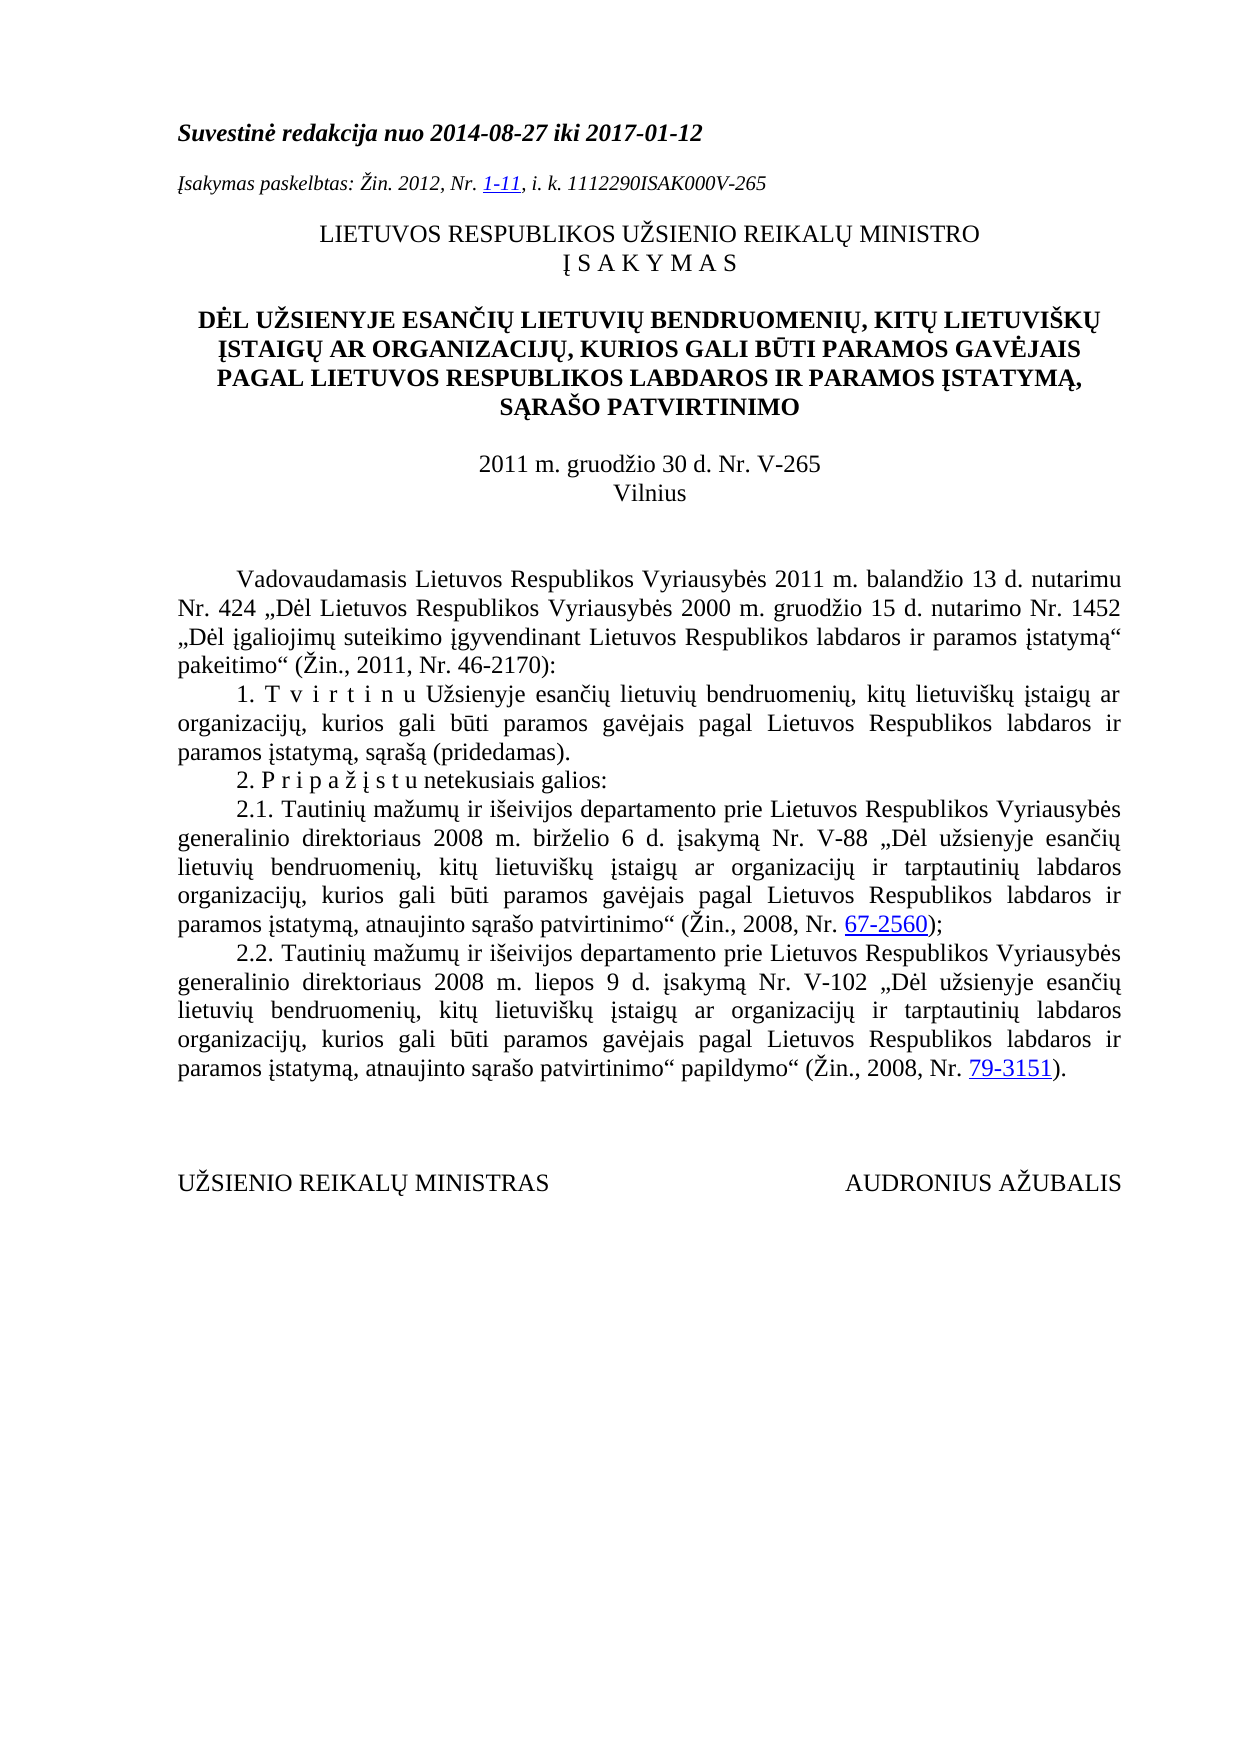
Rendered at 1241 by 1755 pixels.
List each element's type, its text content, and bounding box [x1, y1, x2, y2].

text 2. P r i p a ž į s t u netekusiais galios: [177, 765, 1122, 794]
text 2.2. Tautinių mažumų ir išeivijos departamento prie Lietuvos Respublikos Vyriausybės generalinio direktoriaus 2008 m. liepos 9 d. įsakymą Nr. V-102 „Dėl užsienyje esančių lietuvių bendruomenių, kitų lietuviškų įstaigų ar organizacijų ir tarptautinių labdaros organizacijų, kurios gali būti paramos gavėjais pagal Lietuvos Respublikos labdaros ir paramos įstatymą, atnaujinto sąrašo patvirtinimo“ papildymo“ (Žin., 2008, Nr. 79-3151). [177, 938, 1122, 1082]
text Į S A K Y M A S [177, 248, 1122, 277]
text Įsakymas paskelbtas: Žin. 2012, Nr. 1-11, i. k. 1112290ISAK000V-265 [177, 171, 1122, 195]
text Vilnius [177, 478, 1122, 507]
text Užsienio reikalų ministras Audronius Ažubalis [177, 1168, 1122, 1197]
text 2011 m. gruodžio 30 d. Nr. V-265 [177, 449, 1122, 478]
text DĖL UŽSIENYJE ESANČIŲ LIETUVIŲ BENDRUOMENIŲ, KITŲ LIETUVIŠKŲ ĮSTAIGŲ AR ORGANIZACIJŲ, KURIOS GALI BŪTI PARAMOS GAVĖJAIS PAGAL LIETUVOS RESPUBLIKOS LABDAROS IR PARAMOS ĮSTATYMĄ, SĄRAŠO PATVIRTINIMO [177, 305, 1122, 420]
text Suvestinė redakcija nuo 2014-08-27 iki 2017-01-12 [177, 118, 1122, 147]
text 1. T v i r t i n u Užsienyje esančių lietuvių bendruomenių, kitų lietuviškų įstaigų ar organizacijų, kurios gali būti paramos gavėjais pagal Lietuvos Respublikos labdaros ir paramos įstatymą, sąrašą (pridedamas). [177, 679, 1122, 765]
text LIETUVOS RESPUBLIKOS UŽSIENIO REIKALŲ MINISTRO [177, 219, 1122, 248]
text Vadovaudamasis Lietuvos Respublikos Vyriausybės 2011 m. balandžio 13 d. nutarimu Nr. 424 „Dėl Lietuvos Respublikos Vyriausybės 2000 m. gruodžio 15 d. nutarimo Nr. 1452 „Dėl įgaliojimų suteikimo įgyvendinant Lietuvos Respublikos labdaros ir paramos įstatymą“ pakeitimo“ (Žin., 2011, Nr. 46-2170): [177, 564, 1122, 679]
text 2.1. Tautinių mažumų ir išeivijos departamento prie Lietuvos Respublikos Vyriausybės generalinio direktoriaus 2008 m. birželio 6 d. įsakymą Nr. V-88 „Dėl užsienyje esančių lietuvių bendruomenių, kitų lietuviškų įstaigų ar organizacijų ir tarptautinių labdaros organizacijų, kurios gali būti paramos gavėjais pagal Lietuvos Respublikos labdaros ir paramos įstatymą, atnaujinto sąrašo patvirtinimo“ (Žin., 2008, Nr. 67-2560); [177, 794, 1122, 938]
